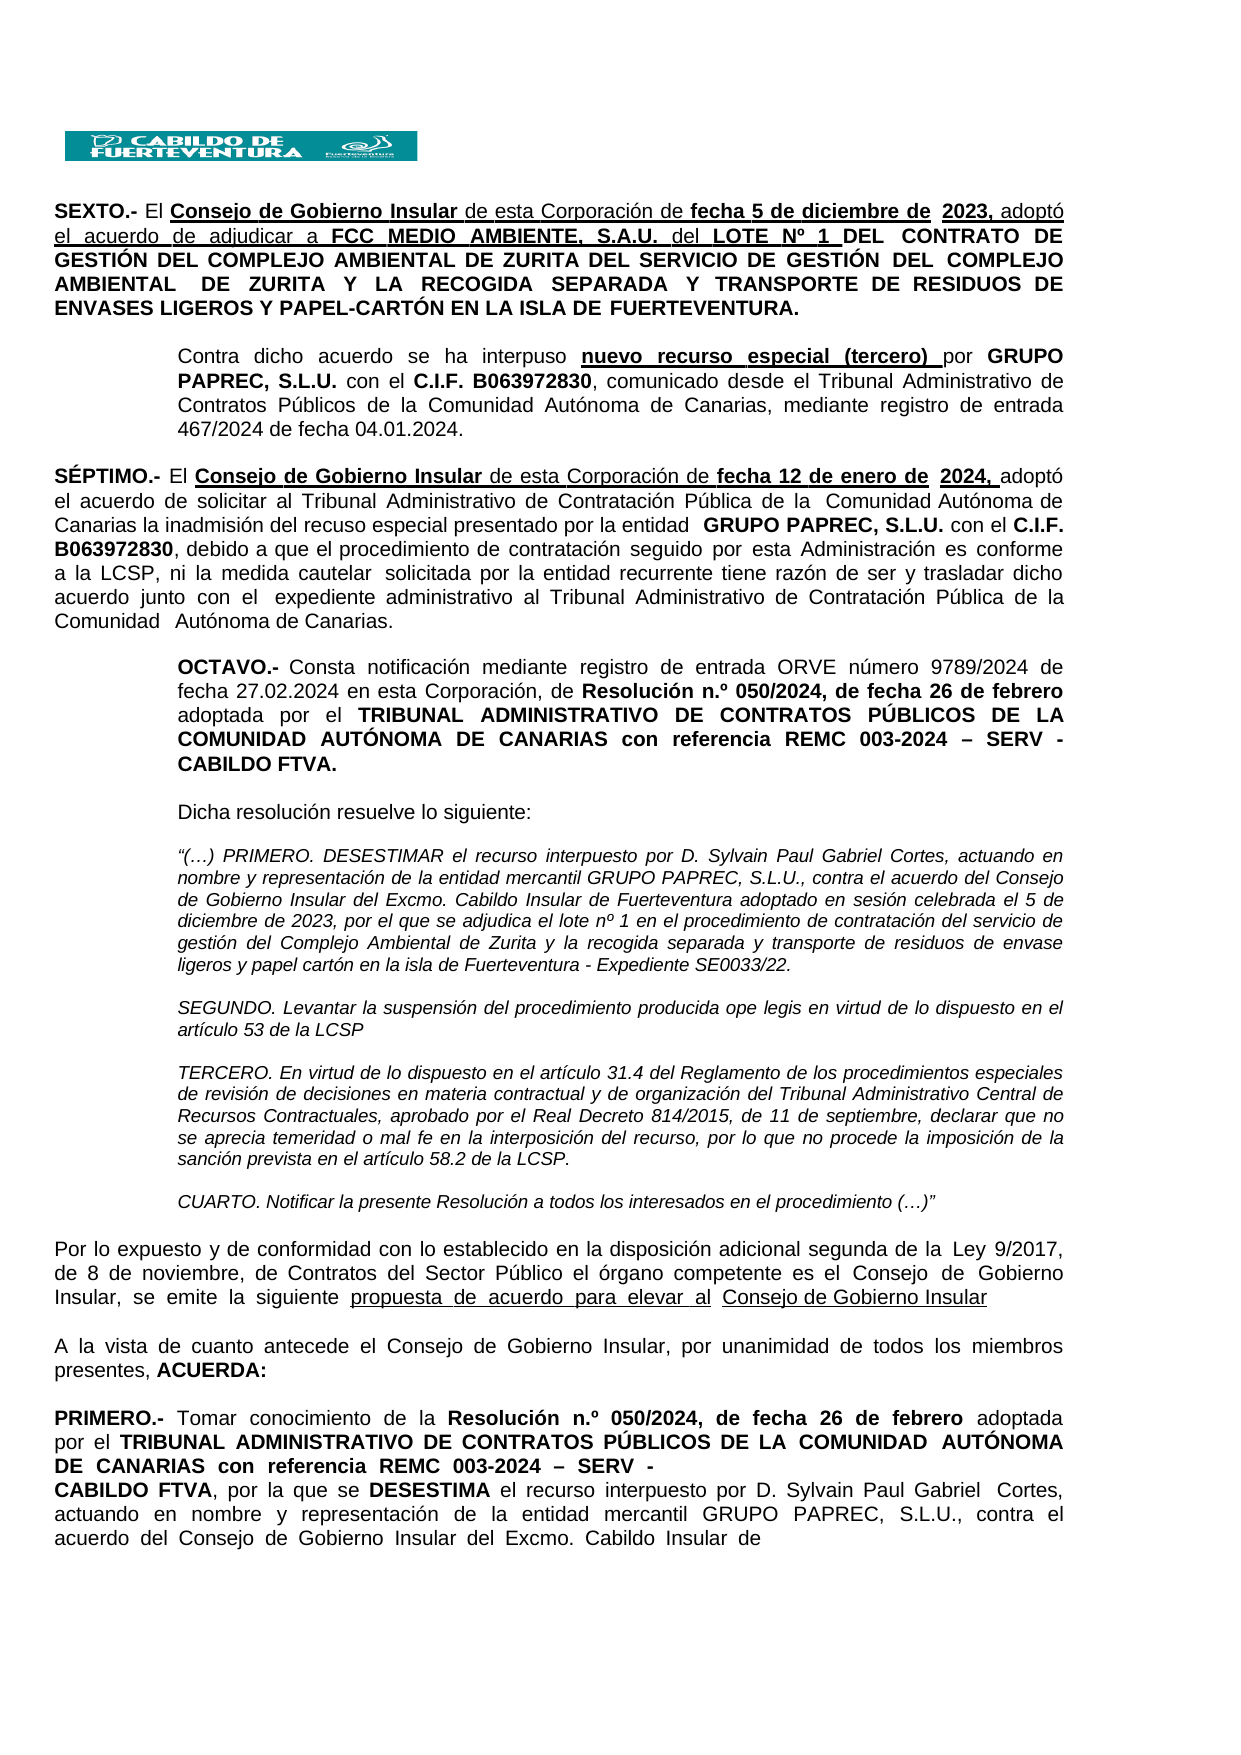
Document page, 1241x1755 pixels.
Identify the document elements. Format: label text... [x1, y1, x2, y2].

text OCTAVO.- Consta notificación mediante registro de entrada ORVE número 9789/2024 de fecha 27.02.2024 en esta Corporación, de Resolución n.º 050/2024, de fecha 26 de febrero adoptada por el TRIBUNAL ADMINISTRATIVO DE CONTRATOS PÚBLICOS DE LA COMUNIDAD AUTÓNOMA DE CANARIAS con referencia REMC 003-2024 – SERV - CABILDO FTVA. [177, 655, 1064, 775]
picture [65, 131, 418, 161]
text Contra dicho acuerdo se ha interpuso nuevo recurso especial (tercero) por GRUPO PAPREC, S.L.U. con el C.I.F. B063972830, comunicado desde el Tribunal Administrativo de Contratos Públicos de la Comunidad Autónoma de Canarias, mediante registro de entrada 467/2024 de fecha 04.01.2024. [177, 344, 1064, 441]
text “(…) PRIMERO. DESESTIMAR el recurso interpuesto por D. Sylvain Paul Gabriel Cortes, actuando en nombre y representación de la entidad mercantil GRUPO PAPREC, S.L.U., contra el acuerdo del Consejo de Gobierno Insular del Excmo. Cabildo Insular de Fuerteventura adoptado en sesión celebrada el 5 de diciembre de 2023, por el que se adjudica el lote nº 1 en el procedimiento de contratación del servicio de gestión del Complejo Ambiental de Zurita y la recogida separada y transporte de residuos de envase ligeros y papel cartón en la isla de Fuerteventura - Expediente SE0033/22. [177, 845, 1064, 975]
subtitle PRIMERO.- Tomar conocimiento de la Resolución n.º 050/2024, de fecha 26 de febrero adoptada por el TRIBUNAL ADMINISTRATIVO DE CONTRATOS PÚBLICOS DE LA COMUNIDAD AUTÓNOMA DE CANARIAS con referencia REMC 003-2024 – SERV - [54, 1406, 1064, 1478]
text Por lo expuesto y de conformidad con lo establecido en la disposición adicional segunda de la Ley 9/2017, de 8 de noviembre, de Contratos del Sector Público el órgano competente es el Consejo de Gobierno Insular, se emite la siguiente propuesta de acuerdo para elevar al Consejo de Gobierno Insular [54, 1237, 1064, 1309]
text CUARTO. Notificar la presente Resolución a todos los interesados en el procedimiento (…)” [177, 1191, 1076, 1213]
text SÉPTIMO.- El Consejo de Gobierno Insular de esta Corporación de fecha 12 de enero de 2024, adoptó el acuerdo de solicitar al Tribunal Administrativo de Contratación Pública de la Comunidad Autónoma de Canarias la inadmisión del recuso especial presentado por la entidad GRUPO PAPREC, S.L.U. con el C.I.F. B063972830, debido a que el procedimiento de contratación seguido por esta Administración es conforme a la LCSP, ni la medida cautelar solicitada por la entidad recurrente tiene razón de ser y trasladar dicho acuerdo junto con el expediente administrativo al Tribunal Administrativo de Contratación Pública de la Comunidad Autónoma de Canarias. [54, 464, 1064, 633]
text SEGUNDO. Levantar la suspensión del procedimiento producida ope legis en virtud de lo dispuesto en el artículo 53 de la LCSP [177, 997, 1064, 1040]
subtitle SEXTO.- El Consejo de Gobierno Insular de esta Corporación de fecha 5 de diciembre de 2023, adoptó el acuerdo de adjudicar a FCC MEDIO AMBIENTE, S.A.U. del LOTE Nº 1 DEL CONTRATO DE GESTIÓN DEL COMPLEJO AMBIENTAL DE ZURITA DEL SERVICIO DE GESTIÓN DEL COMPLEJO AMBIENTAL DE ZURITA Y LA RECOGIDA SEPARADA Y TRANSPORTE DE RESIDUOS DE ENVASES LIGEROS Y PAPEL-CARTÓN EN LA ISLA DE FUERTEVENTURA. [54, 199, 1064, 320]
text Dicha resolución resuelve lo siguiente: [177, 800, 1076, 824]
text TERCERO. En virtud de lo dispuesto en el artículo 31.4 del Reglamento de los procedimientos especiales de revisión de decisiones en materia contractual y de organización del Tribunal Administrativo Central de Recursos Contractuales, aprobado por el Real Decreto 814/2015, de 11 de septiembre, declarar que no se aprecia temeridad o mal fe en la interposición del recurso, por lo que no procede la imposición de la sanción prevista en el artículo 58.2 de la LCSP. [177, 1061, 1064, 1170]
text CABILDO FTVA, por la que se DESESTIMA el recurso interpuesto por D. Sylvain Paul Gabriel Cortes, actuando en nombre y representación de la entidad mercantil GRUPO PAPREC, S.L.U., contra el acuerdo del Consejo de Gobierno Insular del Excmo. Cabildo Insular de [54, 1478, 1064, 1550]
text A la vista de cuanto antecede el Consejo de Gobierno Insular, por unanimidad de todos los miembros presentes, ACUERDA: [54, 1333, 1063, 1382]
